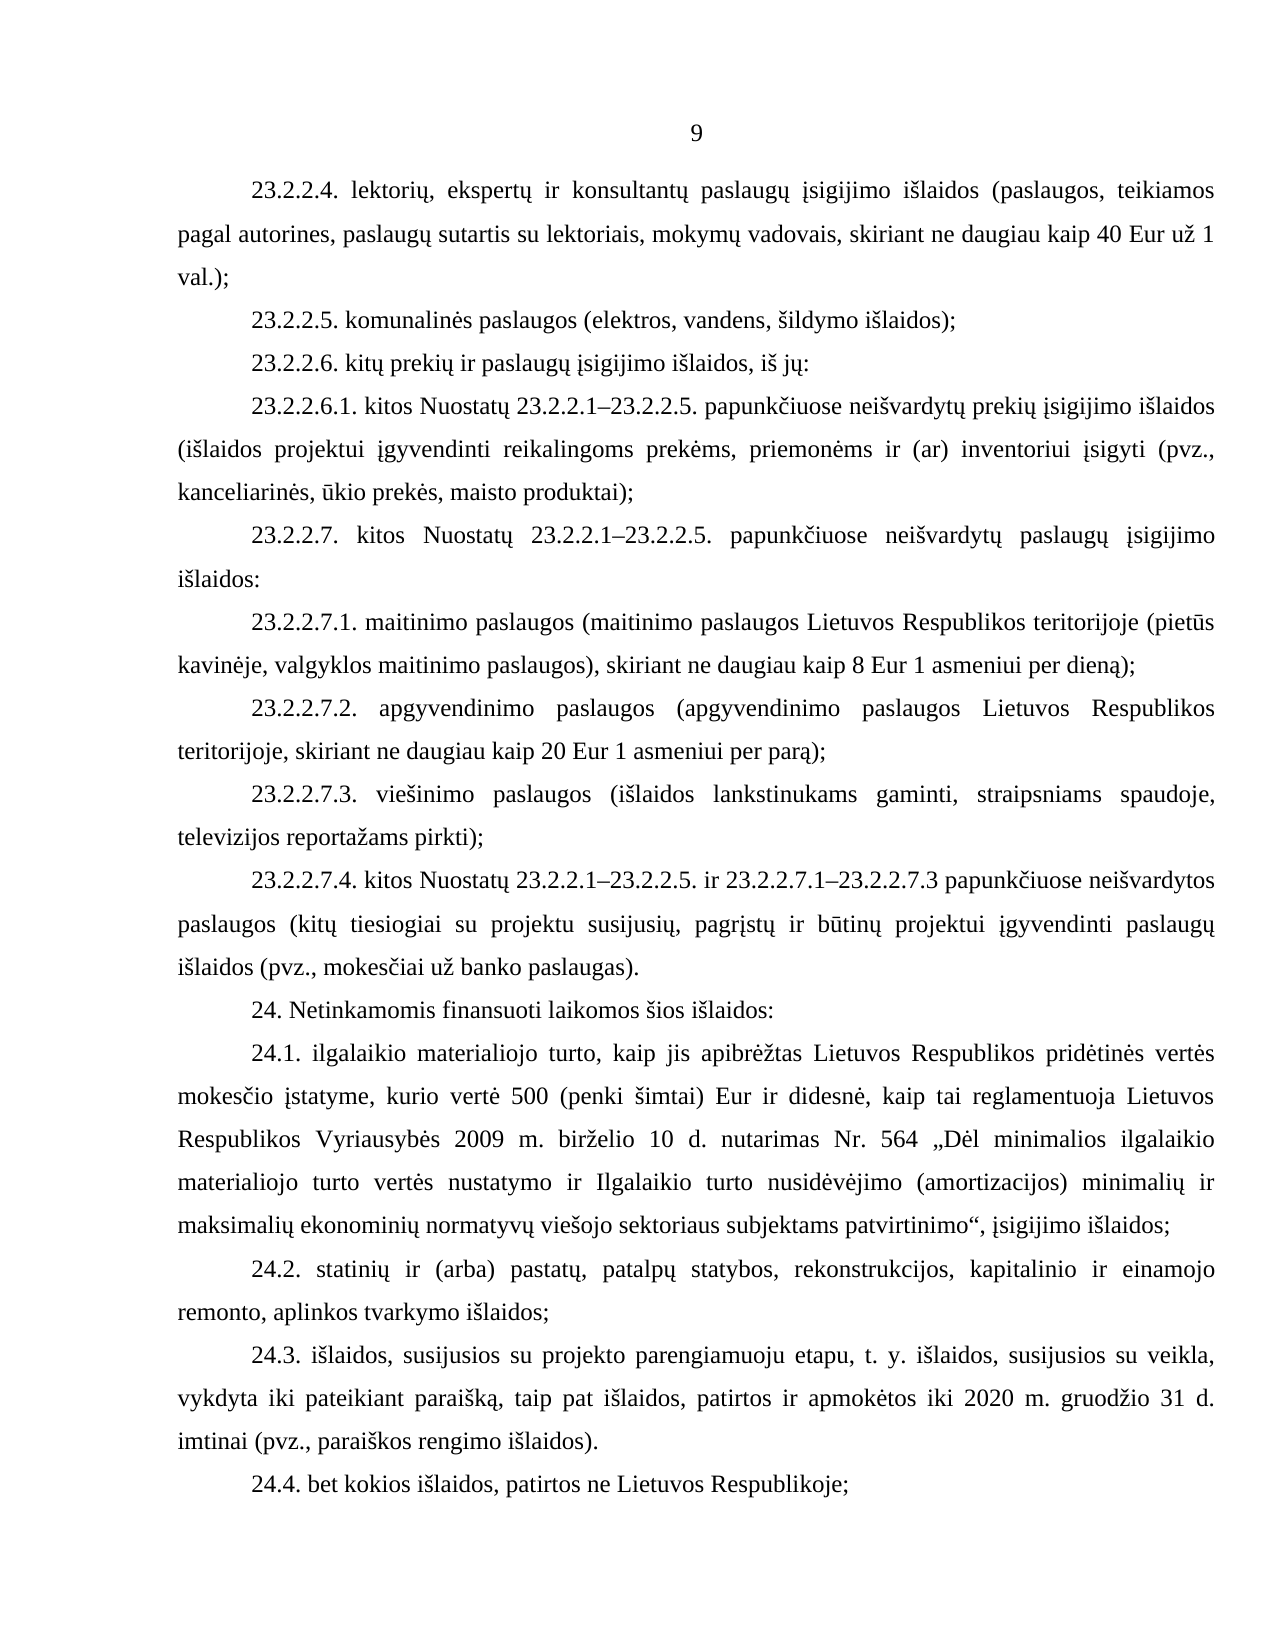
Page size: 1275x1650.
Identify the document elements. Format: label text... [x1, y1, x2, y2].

text 24.1. ilgalaikio materialiojo turto, kaip jis apibrėžtas Lietuvos Respublikos pridėtinės vertės mokesčio įstatyme, kurio vertė 500 (penki šimtai) Eur ir didesnė, kaip tai reglamentuoja Lietuvos Respublikos Vyriausybės 2009 m. birželio 10 d. nutarimas Nr. 564 „Dėl minimalios ilgalaikio materialiojo turto vertės nustatymo ir Ilgalaikio turto nusidėvėjimo (amortizacijos) minimalių ir maksimalių ekonominių normatyvų viešojo sektoriaus subjektams patvirtinimo“, įsigijimo išlaidos; [177, 1038, 1216, 1239]
text 23.2.2.7.2. apgyvendinimo paslaugos (apgyvendinimo paslaugos Lietuvos Respublikos teritorijoje, skiriant ne daugiau kaip 20 Eur 1 asmeniui per parą); [177, 693, 1216, 765]
text 24.4. bet kokios išlaidos, patirtos ne Lietuvos Respublikoje; [177, 1469, 1216, 1498]
text 23.2.2.7. kitos Nuostatų 23.2.2.1–23.2.2.5. papunkčiuose neišvardytų paslaugų įsigijimo išlaidos: [177, 521, 1216, 592]
text 23.2.2.4. lektorių, ekspertų ir konsultantų paslaugų įsigijimo išlaidos (paslaugos, teikiamos pagal autorines, paslaugų sutartis su lektoriais, mokymų vadovais, skiriant ne daugiau kaip 40 Eur už 1 val.); [177, 176, 1216, 291]
text 24.2. statinių ir (arba) pastatų, patalpų statybos, rekonstrukcijos, kapitalinio ir einamojo remonto, aplinkos tvarkymo išlaidos; [177, 1254, 1216, 1326]
text 23.2.2.6. kitų prekių ir paslaugų įsigijimo išlaidos, iš jų: [177, 348, 1216, 377]
text 24.3. išlaidos, susijusios su projekto parengiamuoju etapu, t. y. išlaidos, susijusios su veikla, vykdyta iki pateikiant paraišką, taip pat išlaidos, patirtos ir apmokėtos iki 2020 m. gruodžio 31 d. imtinai (pvz., paraiškos rengimo išlaidos). [177, 1340, 1216, 1455]
text 23.2.2.5. komunalinės paslaugos (elektros, vandens, šildymo išlaidos); [177, 305, 1216, 334]
text 23.2.2.7.4. kitos Nuostatų 23.2.2.1–23.2.2.5. ir 23.2.2.7.1–23.2.2.7.3 papunkčiuose neišvardytos paslaugos (kitų tiesiogiai su projektu susijusių, pagrįstų ir būtinų projektui įgyvendinti paslaugų išlaidos (pvz., mokesčiai už banko paslaugas). [177, 866, 1216, 981]
text 23.2.2.7.1. maitinimo paslaugos (maitinimo paslaugos Lietuvos Respublikos teritorijoje (pietūs kavinėje, valgyklos maitinimo paslaugos), skiriant ne daugiau kaip 8 Eur 1 asmeniui per dieną); [177, 607, 1216, 679]
text 23.2.2.7.3. viešinimo paslaugos (išlaidos lankstinukams gaminti, straipsniams spaudoje, televizijos reportažams pirkti); [177, 779, 1216, 851]
text 23.2.2.6.1. kitos Nuostatų 23.2.2.1–23.2.2.5. papunkčiuose neišvardytų prekių įsigijimo išlaidos (išlaidos projektui įgyvendinti reikalingoms prekėms, priemonėms ir (ar) inventoriui įsigyti (pvz., kanceliarinės, ūkio prekės, maisto produktai); [177, 391, 1216, 506]
text 24. Netinkamomis finansuoti laikomos šios išlaidos: [177, 995, 1216, 1024]
